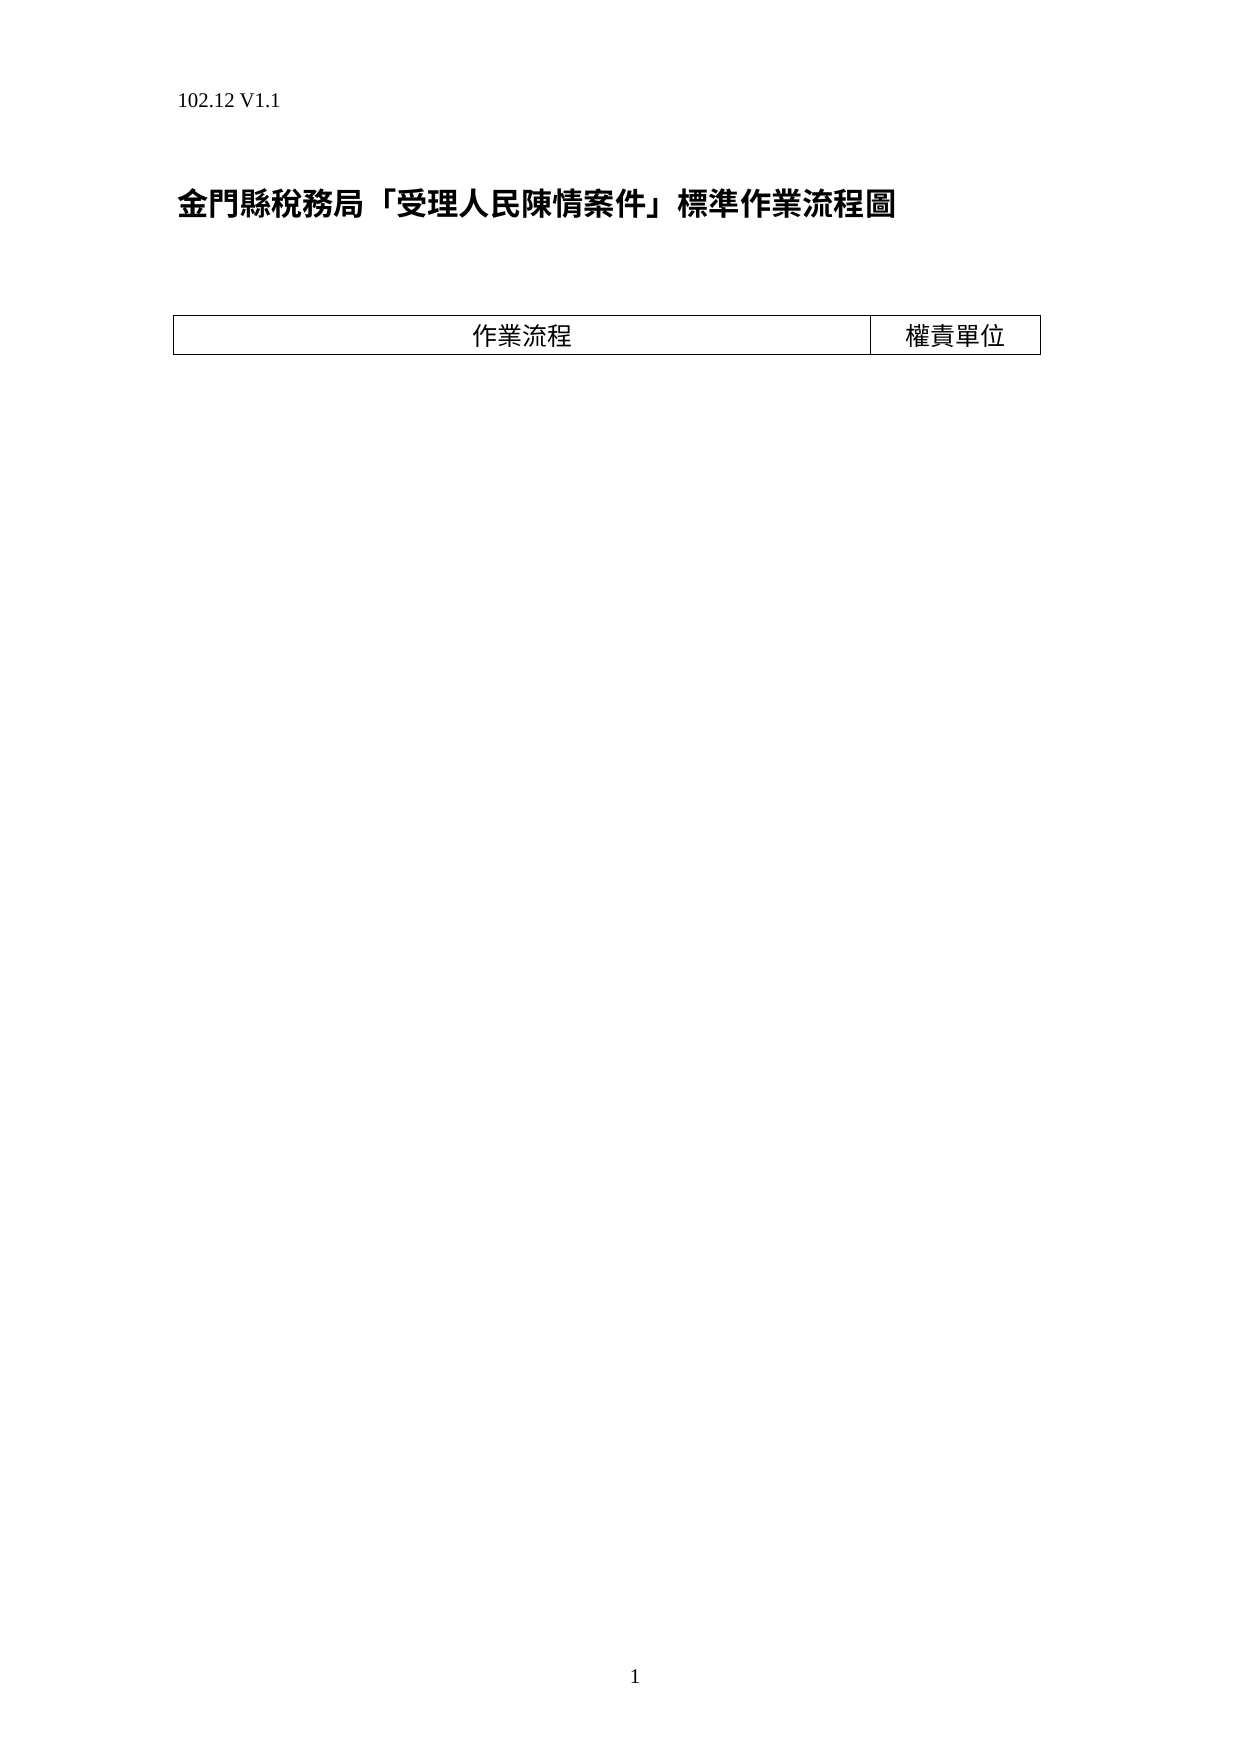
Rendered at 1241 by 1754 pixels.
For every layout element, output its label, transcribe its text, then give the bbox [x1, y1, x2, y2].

table_header 權責單位 [871, 316, 1040, 353]
table_header 作業流程 [174, 316, 870, 353]
text 金門縣稅務局「受理人民陳情案件」標準作業流程圖 [177, 164, 1092, 239]
